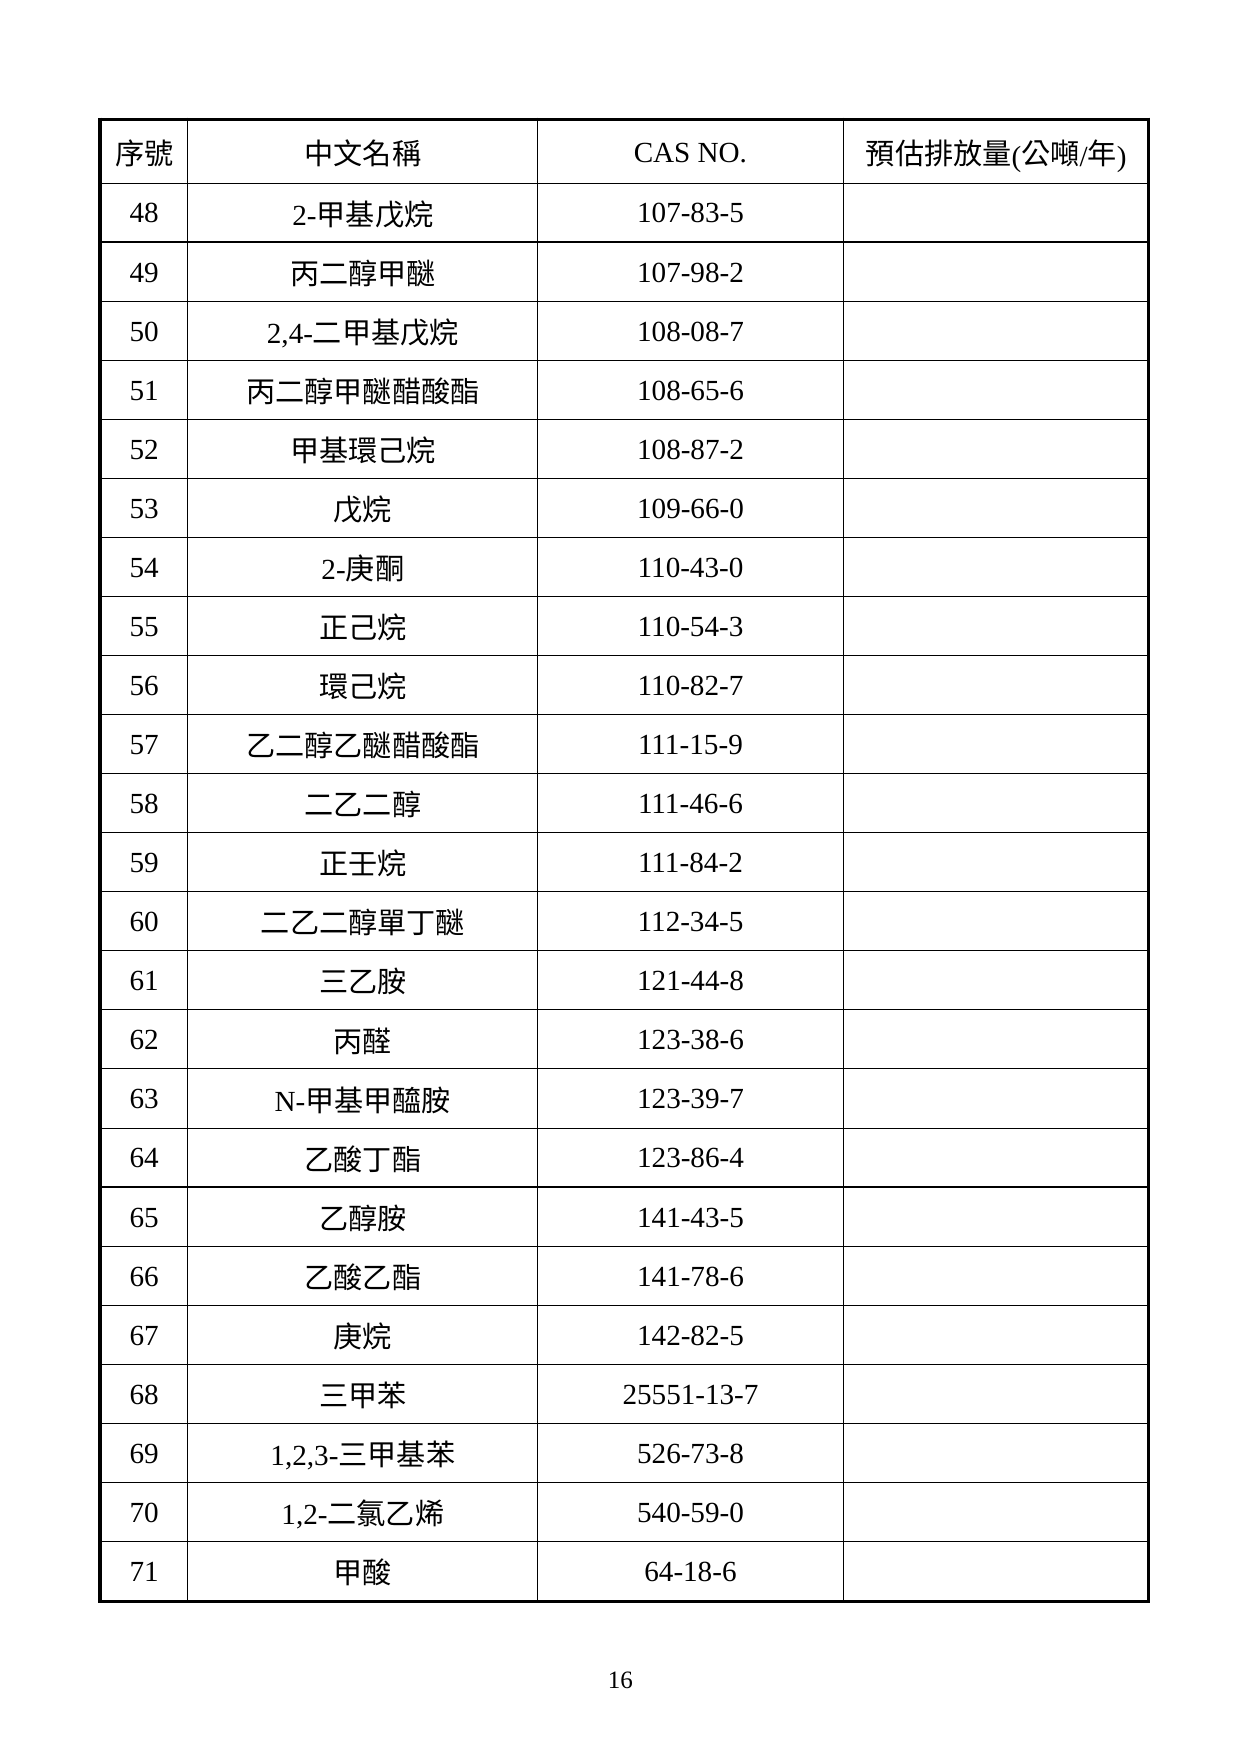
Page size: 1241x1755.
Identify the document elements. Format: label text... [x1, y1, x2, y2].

table_cell 25551-13-7 [538, 1365, 843, 1423]
table_cell 66 [102, 1247, 187, 1304]
table_cell 正己烷 [188, 597, 537, 655]
table_header CAS NO. [538, 121, 843, 182]
table_cell [844, 774, 1147, 832]
table_cell 庚烷 [188, 1306, 537, 1364]
table_cell 55 [102, 597, 187, 655]
table_cell 123-39-7 [538, 1069, 843, 1127]
table_cell 正壬烷 [188, 833, 537, 891]
table_cell 乙酸丁酯 [188, 1129, 537, 1186]
table_cell 56 [102, 656, 187, 714]
table_header 預估排放量(公噸/年) [844, 121, 1147, 182]
table_cell [844, 184, 1147, 241]
table_cell [844, 1129, 1147, 1186]
table_cell 108-08-7 [538, 302, 843, 359]
table_cell 丙二醇甲醚醋酸酯 [188, 361, 537, 419]
table_cell 甲酸 [188, 1542, 537, 1600]
table_cell 112-34-5 [538, 892, 843, 950]
table_cell 123-38-6 [538, 1010, 843, 1068]
table_cell [844, 1365, 1147, 1423]
table_cell 52 [102, 420, 187, 478]
table_cell 111-84-2 [538, 833, 843, 891]
table_cell 67 [102, 1306, 187, 1364]
table_cell [844, 715, 1147, 773]
table_cell 63 [102, 1069, 187, 1127]
table_cell [844, 892, 1147, 950]
table_cell 丙二醇甲醚 [188, 243, 537, 301]
table_cell 111-15-9 [538, 715, 843, 773]
table_cell 乙二醇乙醚醋酸酯 [188, 715, 537, 773]
table_cell 54 [102, 538, 187, 596]
table_cell 甲基環己烷 [188, 420, 537, 478]
table_cell 1,2-二氯乙烯 [188, 1483, 537, 1541]
table_cell [844, 361, 1147, 419]
table_cell 二乙二醇 [188, 774, 537, 832]
table_cell 64-18-6 [538, 1542, 843, 1600]
table_cell [844, 951, 1147, 1009]
table_cell 142-82-5 [538, 1306, 843, 1364]
table_cell [844, 1069, 1147, 1127]
table_cell 107-83-5 [538, 184, 843, 241]
table_cell 107-98-2 [538, 243, 843, 301]
table_cell 49 [102, 243, 187, 301]
table_cell 乙醇胺 [188, 1188, 537, 1246]
table_cell [844, 538, 1147, 596]
table_header 序號 [102, 121, 187, 182]
table_cell 123-86-4 [538, 1129, 843, 1186]
table_cell 丙醛 [188, 1010, 537, 1068]
table_cell [844, 1010, 1147, 1068]
table_cell 53 [102, 479, 187, 537]
table_cell [844, 1188, 1147, 1246]
table_cell [844, 1542, 1147, 1600]
table_cell 70 [102, 1483, 187, 1541]
table_cell 68 [102, 1365, 187, 1423]
table_cell 71 [102, 1542, 187, 1600]
table_cell [844, 597, 1147, 655]
table_cell 540-59-0 [538, 1483, 843, 1541]
table_cell 48 [102, 184, 187, 241]
table_cell 110-43-0 [538, 538, 843, 596]
table_cell 110-54-3 [538, 597, 843, 655]
table_cell 三乙胺 [188, 951, 537, 1009]
table_cell 三甲苯 [188, 1365, 537, 1423]
table_cell 108-87-2 [538, 420, 843, 478]
table_cell 57 [102, 715, 187, 773]
table_cell 2-庚酮 [188, 538, 537, 596]
table_cell 61 [102, 951, 187, 1009]
table_cell 141-43-5 [538, 1188, 843, 1246]
table_cell [844, 833, 1147, 891]
table_cell 環己烷 [188, 656, 537, 714]
table_cell 109-66-0 [538, 479, 843, 537]
table_cell 141-78-6 [538, 1247, 843, 1304]
table_cell 50 [102, 302, 187, 359]
table_header 中文名稱 [188, 121, 537, 182]
table_cell 戊烷 [188, 479, 537, 537]
table_cell 62 [102, 1010, 187, 1068]
table_cell 60 [102, 892, 187, 950]
table_cell 121-44-8 [538, 951, 843, 1009]
table_cell N-甲基甲醯胺 [188, 1069, 537, 1127]
table_cell 69 [102, 1424, 187, 1482]
table_cell [844, 243, 1147, 301]
table_cell [844, 1247, 1147, 1304]
table_cell [844, 420, 1147, 478]
table_cell 2,4-二甲基戊烷 [188, 302, 537, 359]
table_cell 58 [102, 774, 187, 832]
table_cell 乙酸乙酯 [188, 1247, 537, 1304]
table_cell 51 [102, 361, 187, 419]
table_cell 二乙二醇單丁醚 [188, 892, 537, 950]
table_cell [844, 1306, 1147, 1364]
table_cell [844, 656, 1147, 714]
table_cell [844, 1483, 1147, 1541]
table_cell 2-甲基戊烷 [188, 184, 537, 241]
table_cell 110-82-7 [538, 656, 843, 714]
table_cell 1,2,3-三甲基苯 [188, 1424, 537, 1482]
table_cell 111-46-6 [538, 774, 843, 832]
table_cell 65 [102, 1188, 187, 1246]
table_cell [844, 1424, 1147, 1482]
table_cell 64 [102, 1129, 187, 1186]
table_cell 526-73-8 [538, 1424, 843, 1482]
table_cell 108-65-6 [538, 361, 843, 419]
table_cell [844, 302, 1147, 359]
table_cell 59 [102, 833, 187, 891]
table_cell [844, 479, 1147, 537]
